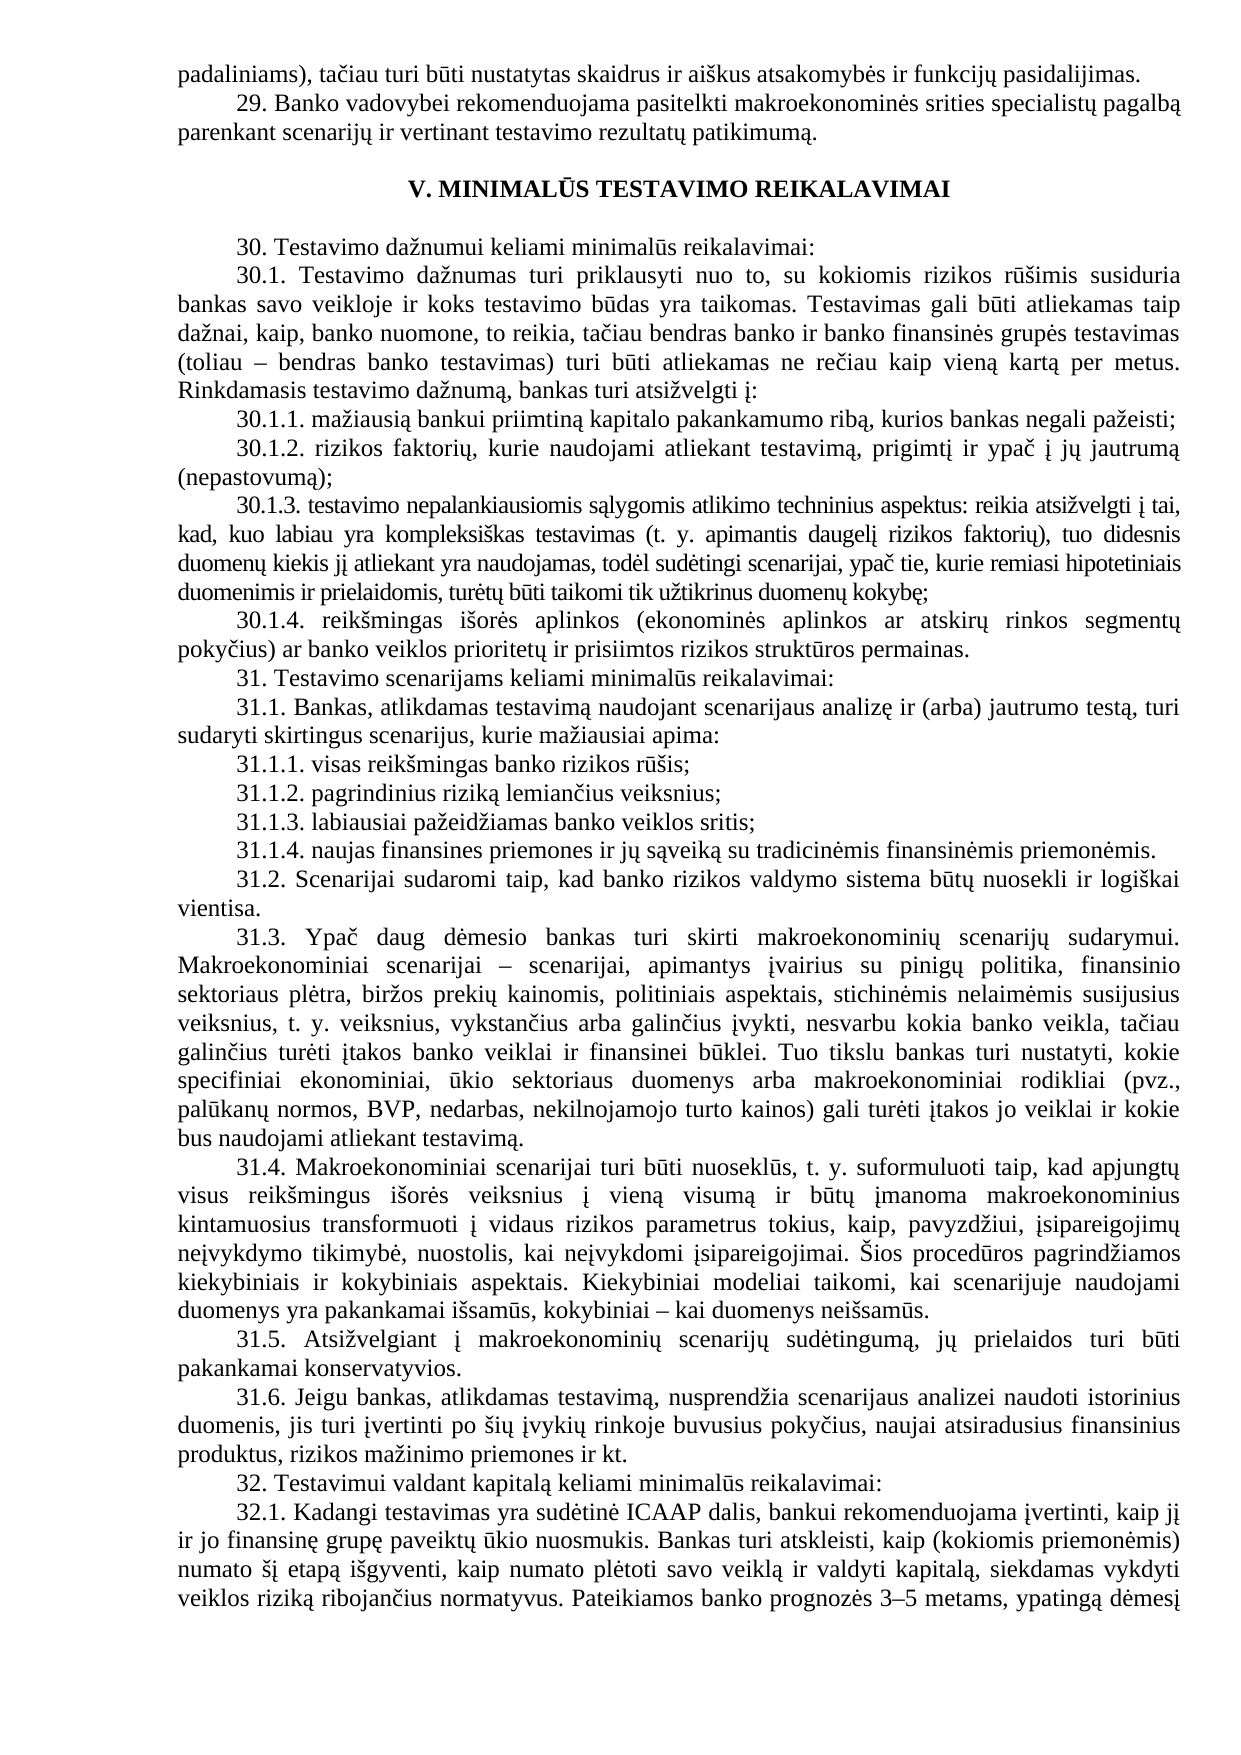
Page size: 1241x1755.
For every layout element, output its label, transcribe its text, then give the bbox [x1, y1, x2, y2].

text 30.1.3. testavimo nepalankiausiomis sąlygomis atlikimo techninius aspektus: reikia atsižvelgti į tai, kad, kuo labiau yra kompleksiškas testavimas (t. y. apimantis daugelį rizikos faktorių), tuo didesnis duomenų kiekis jį atliekant yra naudojamas, todėl sudėtingi scenarijai, ypač tie, kurie remiasi hipotetiniais duomenimis ir prielaidomis, turėtų būti taikomi tik užtikrinus duomenų kokybę; [177, 490, 1181, 605]
text 31.6. Jeigu bankas, atlikdamas testavimą, nusprendžia scenarijaus analizei naudoti istorinius duomenis, jis turi įvertinti po šių įvykių rinkoje buvusius pokyčius, naujai atsiradusius finansinius produktus, rizikos mažinimo priemones ir kt. [177, 1382, 1181, 1468]
text 30.1. Testavimo dažnumas turi priklausyti nuo to, su kokiomis rizikos rūšimis susiduria bankas savo veikloje ir koks testavimo būdas yra taikomas. Testavimas gali būti atliekamas taip dažnai, kaip, banko nuomone, to reikia, tačiau bendras banko ir banko finansinės grupės testavimas (toliau – bendras banko testavimas) turi būti atliekamas ne rečiau kaip vieną kartą per metus. Rinkdamasis testavimo dažnumą, bankas turi atsižvelgti į: [177, 260, 1181, 404]
text 31.1. Bankas, atlikdamas testavimą naudojant scenarijaus analizę ir (arba) jautrumo testą, turi sudaryti skirtingus scenarijus, kurie mažiausiai apima: [177, 692, 1181, 749]
text 31.2. Scenarijai sudaromi taip, kad banko rizikos valdymo sistema būtų nuosekli ir logiškai vientisa. [177, 864, 1181, 922]
text 30.1.2. rizikos faktorių, kurie naudojami atliekant testavimą, prigimtį ir ypač į jų jautrumą (nepastovumą); [177, 433, 1181, 490]
text 29. Banko vadovybei rekomenduojama pasitelkti makroekonominės srities specialistų pagalbą parenkant scenarijų ir vertinant testavimo rezultatų patikimumą. [177, 88, 1181, 145]
text 31.1.4. naujas finansines priemones ir jų sąveiką su tradicinėmis finansinėmis priemonėmis. [177, 835, 1181, 864]
text 30.1.4. reikšmingas išorės aplinkos (ekonominės aplinkos ar atskirų rinkos segmentų pokyčius) ar banko veiklos prioritetų ir prisiimtos rizikos struktūros permainas. [177, 605, 1181, 663]
text 31.4. Makroekonominiai scenarijai turi būti nuoseklūs, t. y. suformuluoti taip, kad apjungtų visus reikšmingus išorės veiksnius į vieną visumą ir būtų įmanoma makroekonominius kintamuosius transformuoti į vidaus rizikos parametrus tokius, kaip, pavyzdžiui, įsipareigojimų neįvykdymo tikimybė, nuostolis, kai neįvykdomi įsipareigojimai. Šios procedūros pagrindžiamos kiekybiniais ir kokybiniais aspektais. Kiekybiniai modeliai taikomi, kai scenarijuje naudojami duomenys yra pakankamai išsamūs, kokybiniai – kai duomenys neišsamūs. [177, 1152, 1181, 1324]
text 31.1.3. labiausiai pažeidžiamas banko veiklos sritis; [177, 807, 1181, 835]
text 32.1. Kadangi testavimas yra sudėtinė ICAAP dalis, bankui rekomenduojama įvertinti, kaip jį ir jo finansinę grupę paveiktų ūkio nuosmukis. Bankas turi atskleisti, kaip (kokiomis priemonėmis) numato šį etapą išgyventi, kaip numato plėtoti savo veiklą ir valdyti kapitalą, siekdamas vykdyti veiklos riziką ribojančius normatyvus. Pateikiamos banko prognozės 3–5 metams, ypatingą dėmesį [177, 1497, 1181, 1612]
text padaliniams), tačiau turi būti nustatytas skaidrus ir aiškus atsakomybės ir funkcijų pasidalijimas. [177, 59, 1181, 88]
text 30.1.1. mažiausią bankui priimtiną kapitalo pakankamumo ribą, kurios bankas negali pažeisti; [177, 404, 1181, 433]
text 30. Testavimo dažnumui keliami minimalūs reikalavimai: [177, 232, 1181, 260]
text 31. Testavimo scenarijams keliami minimalūs reikalavimai: [177, 663, 1181, 692]
text 31.5. Atsižvelgiant į makroekonominių scenarijų sudėtingumą, jų prielaidos turi būti pakankamai konservatyvios. [177, 1324, 1181, 1382]
text 31.3. Ypač daug dėmesio bankas turi skirti makroekonominių scenarijų sudarymui. Makroekonominiai scenarijai – scenarijai, apimantys įvairius su pinigų politika, finansinio sektoriaus plėtra, biržos prekių kainomis, politiniais aspektais, stichinėmis nelaimėmis susijusius veiksnius, t. y. veiksnius, vykstančius arba galinčius įvykti, nesvarbu kokia banko veikla, tačiau galinčius turėti įtakos banko veiklai ir finansinei būklei. Tuo tikslu bankas turi nustatyti, kokie specifiniai ekonominiai, ūkio sektoriaus duomenys arba makroekonominiai rodikliai (pvz., palūkanų normos, BVP, nedarbas, nekilnojamojo turto kainos) gali turėti įtakos jo veiklai ir kokie bus naudojami atliekant testavimą. [177, 922, 1181, 1152]
text 32. Testavimui valdant kapitalą keliami minimalūs reikalavimai: [177, 1468, 1181, 1497]
text 31.1.1. visas reikšmingas banko rizikos rūšis; [177, 749, 1181, 778]
text 31.1.2. pagrindinius riziką lemiančius veiksnius; [177, 778, 1181, 807]
text V. minimalūs TESTAVIMO REIKALAVIMAI [177, 174, 1181, 203]
